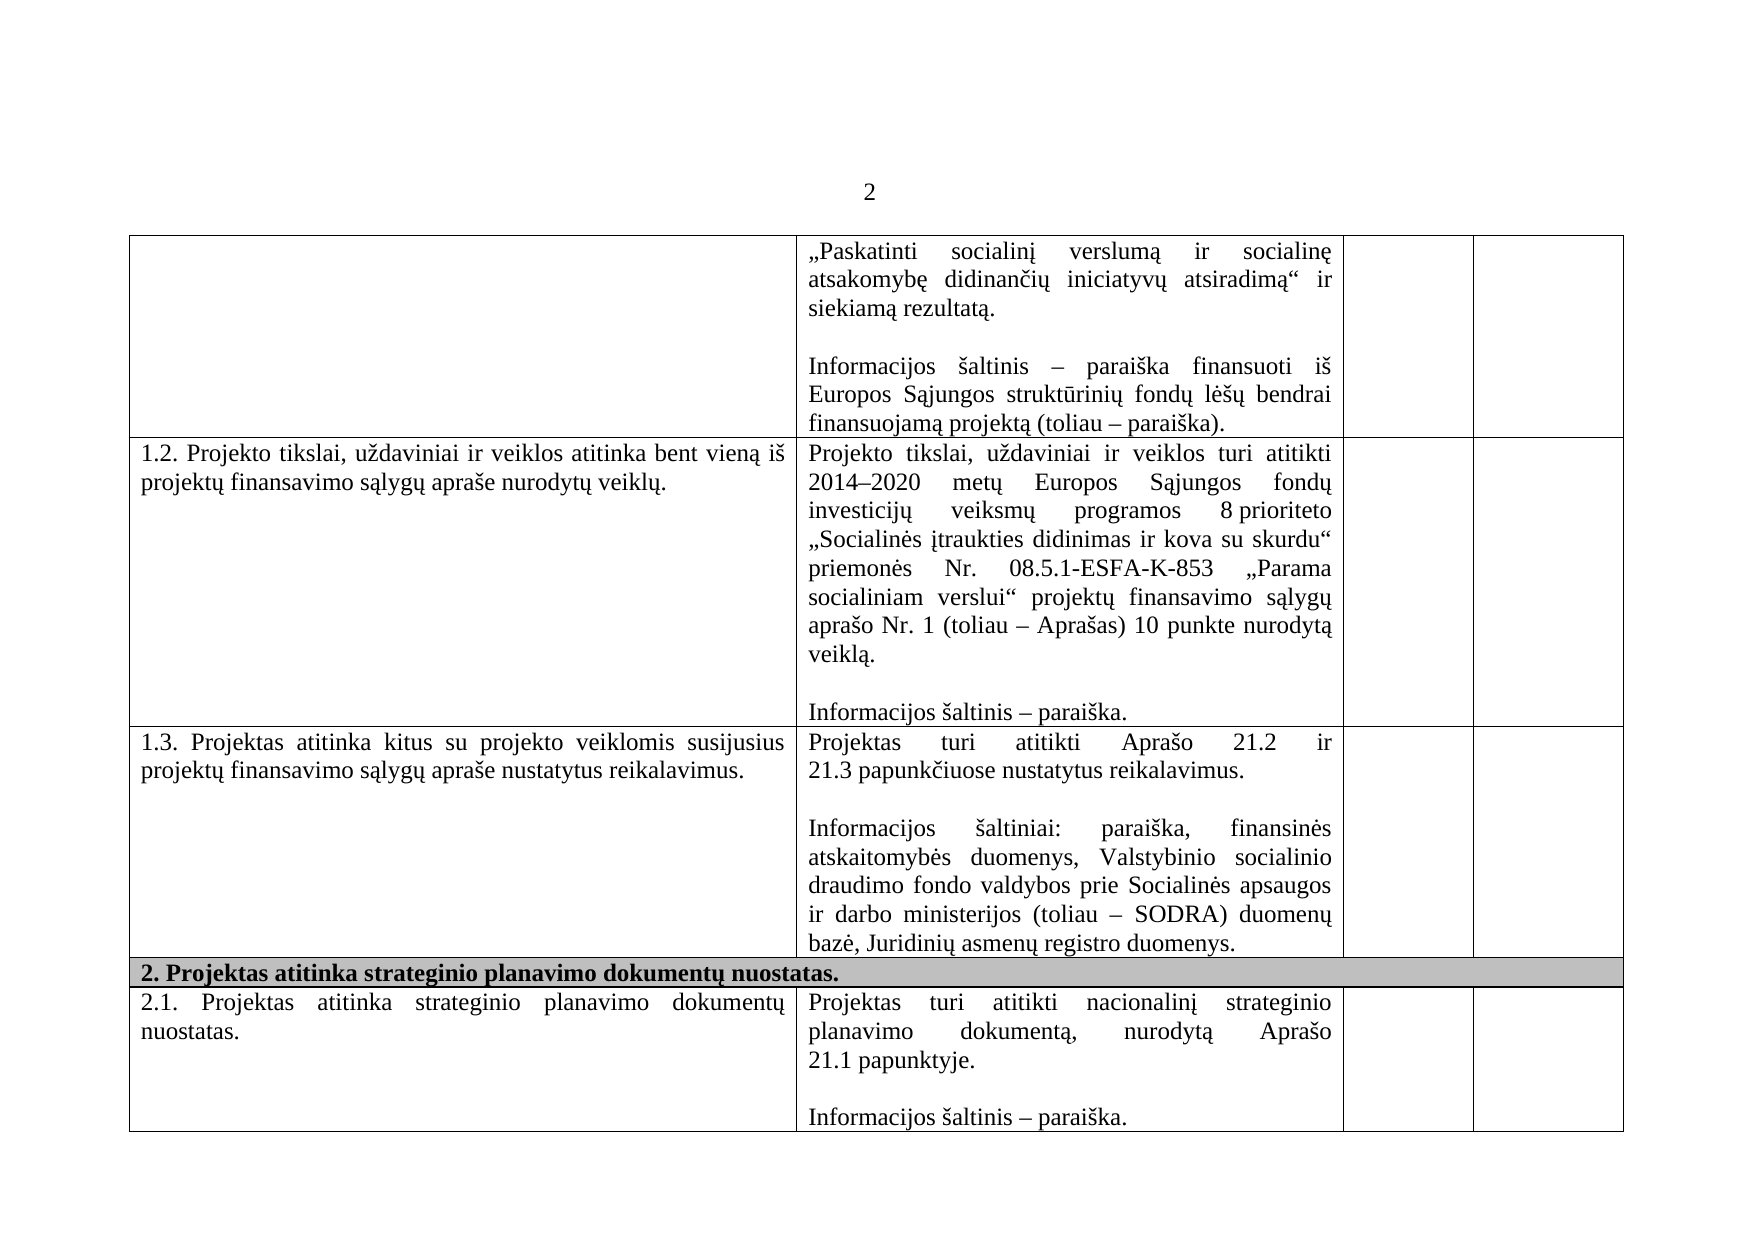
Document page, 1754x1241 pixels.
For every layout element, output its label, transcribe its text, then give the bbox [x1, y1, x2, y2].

table_cell [1344, 988, 1473, 1131]
table_cell 2. Projektas atitinka strateginio planavimo dokumentų nuostatas. [130, 958, 1623, 986]
table_cell [1474, 988, 1623, 1131]
table_cell 1.3. Projektas atitinka kitus su projekto veiklomis susijusius projektų finansavimo sąlygų apraše nustatytus reikalavimus. [130, 727, 796, 957]
table_cell 1.2. Projekto tikslai, uždaviniai ir veiklos atitinka bent vieną iš projektų finansavimo sąlygų apraše nurodytų veiklų. [130, 438, 796, 726]
table_cell [1344, 438, 1473, 726]
table_cell Projektas turi atitikti Aprašo 21.2 ir 21.3 papunkčiuose nustatytus reikalavimus. Informacijos šaltiniai: paraiška, finansinės atskaitomybės duomenys, Valstybinio socialinio draudimo fondo valdybos prie Socialinės apsaugos ir darbo ministerijos (toliau – SODRA) duomenų bazė, Juridinių asmenų registro duomenys. [797, 727, 1343, 957]
table_cell [1344, 727, 1473, 957]
table_cell Projektas turi atitikti nacionalinį strateginio planavimo dokumentą, nurodytą Aprašo 21.1 papunktyje. Informacijos šaltinis – paraiška. [797, 988, 1343, 1131]
table_cell Projekto tikslai, uždaviniai ir veiklos turi atitikti 2014–2020 metų Europos Sąjungos fondų investicijų veiksmų programos 8 prioriteto „Socialinės įtraukties didinimas ir kova su skurdu“ priemonės Nr. 08.5.1-ESFA-K-853 „Parama socialiniam verslui“ projektų finansavimo sąlygų aprašo Nr. 1 (toliau – Aprašas) 10 punkte nurodytą veiklą. Informacijos šaltinis – paraiška. [797, 438, 1343, 726]
table_cell [1474, 727, 1623, 957]
table_cell 2.1. Projektas atitinka strateginio planavimo dokumentų nuostatas. [130, 988, 796, 1131]
table_cell „Paskatinti socialinį verslumą ir socialinę atsakomybę didinančių iniciatyvų atsiradimą“ ir siekiamą rezultatą. Informacijos šaltinis – paraiška finansuoti iš Europos Sąjungos struktūrinių fondų lėšų bendrai finansuojamą projektą (toliau – paraiška). [797, 236, 1343, 437]
table_cell [1474, 236, 1623, 437]
table_cell [1474, 438, 1623, 726]
table_cell [1344, 236, 1473, 437]
table_cell [130, 236, 796, 437]
